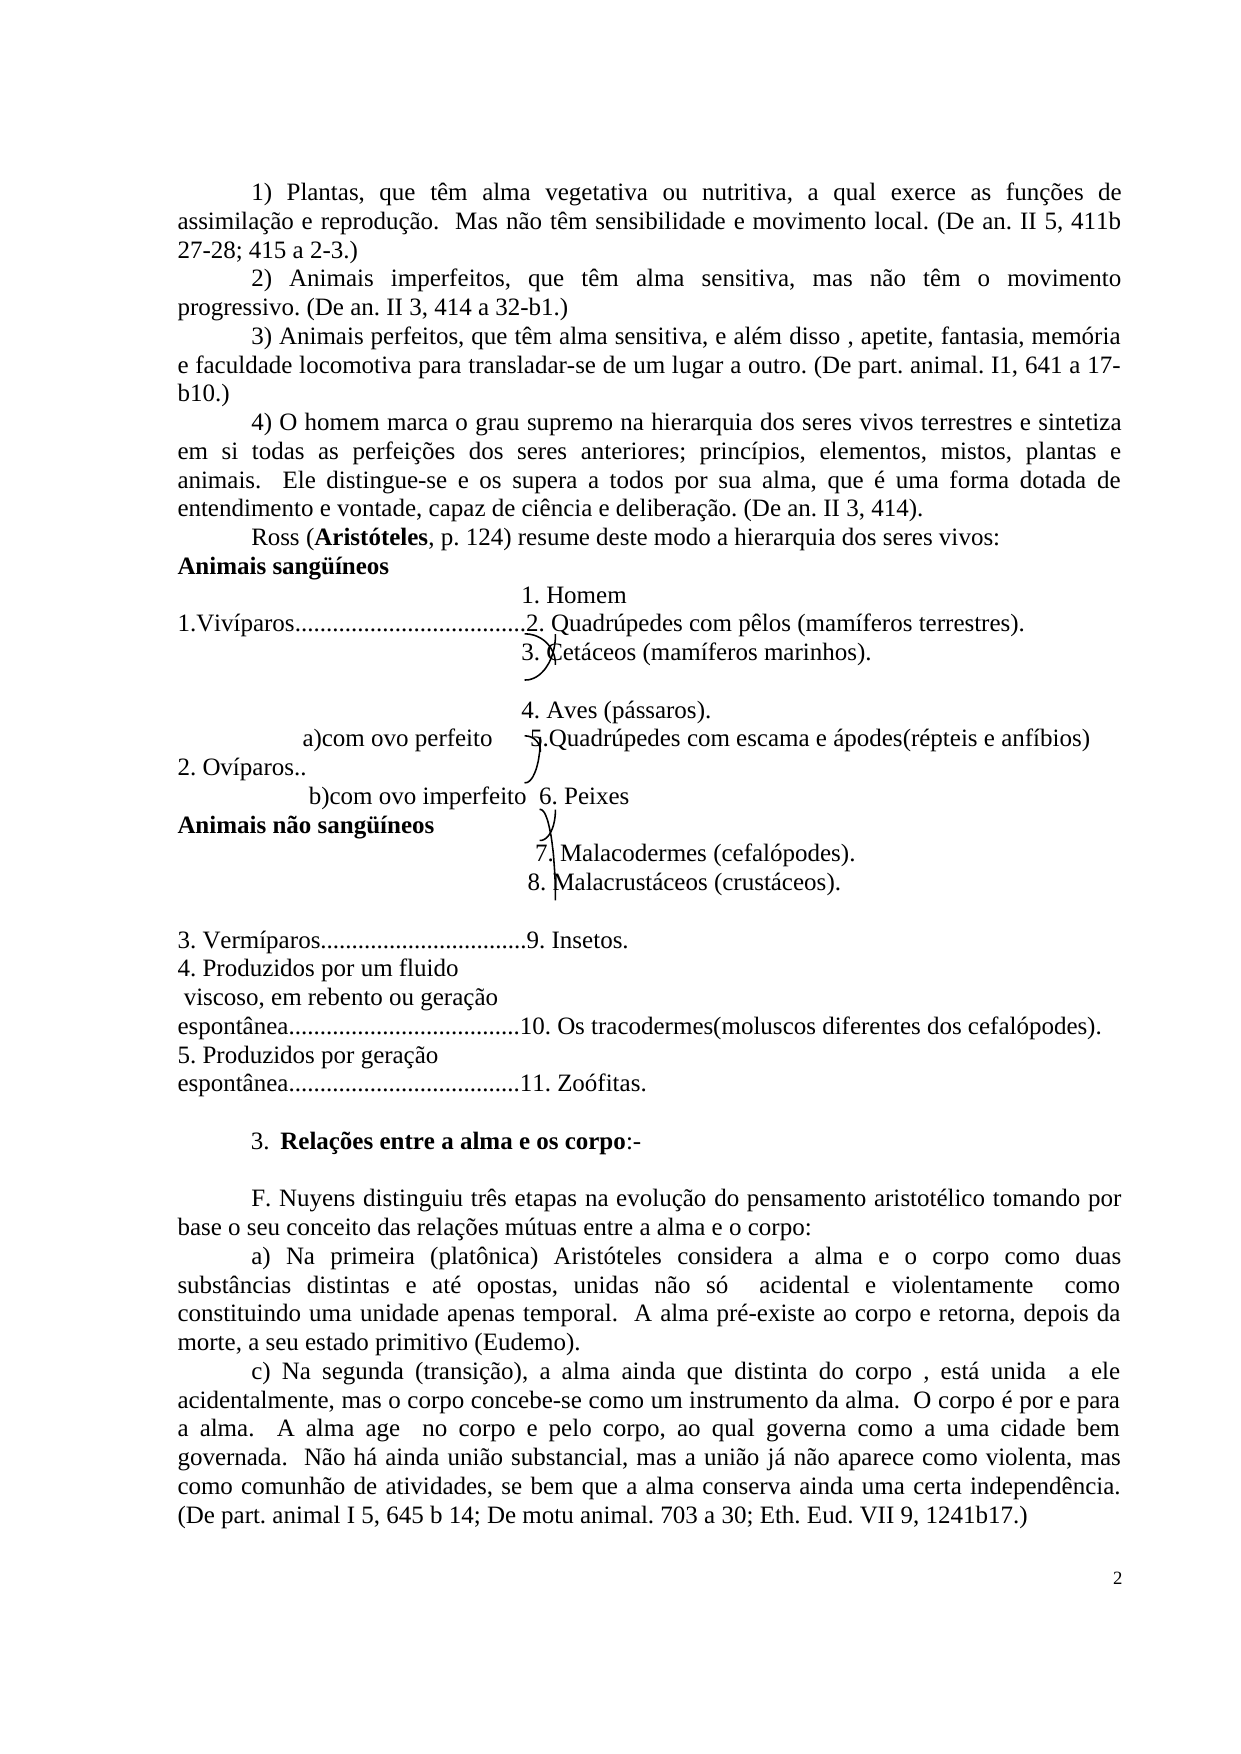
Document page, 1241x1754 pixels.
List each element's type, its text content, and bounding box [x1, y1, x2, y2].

text Ross (Aristóteles, p. 124) resume deste modo a hierarquia dos seres vivos: [177, 522, 1122, 551]
text Cetáceos (mamíferos marinhos). [549, 637, 1122, 666]
text 7. [177, 838, 553, 867]
text 3. Vermíparos.................................9. Insetos. [177, 925, 1122, 953]
list Relações entre a alma e os corpo:- [251, 1126, 1122, 1155]
text c) Na segunda (transição), a alma ainda que distinta do corpo , está unida a ele acidentalmente, mas o corpo concebe-se como um instrumento da alma. O corpo é por e para a alma. A alma age no corpo e pelo corpo, ao qual governa como a uma cidade bem governada. Não há ainda união substancial, mas a união já não aparece como violenta, mas como comunhão de atividades, se bem que a alma conserva ainda uma certa independência. (De part. animal I 5, 645 b 14; De motu animal. 703 a 30; Eth. Eud. VII 9, 1241b17.) [177, 1356, 1122, 1528]
text Malacodermes (cefalópodes). [553, 838, 1122, 867]
text 4) O homem marca o grau supremo na hierarquia dos seres vivos terrestres e sintetiza em si todas as perfeições dos seres anteriores; princípios, elementos, mistos, plantas e animais. Ele distingue-se e os supera a todos por sua alma, que é uma forma dotada de entendimento e vontade, capaz de ciência e deliberação. (De an. II 3, 414). [177, 407, 1122, 522]
text 8. Malacrustáceos (crustáceos). [177, 867, 554, 896]
text 1) Plantas, que têm alma vegetativa ou nutritiva, a qual exerce as funções de assimilação e reprodução. Mas não têm sensibilidade e movimento local. (De an. II 5, 411b 27-28; 415 a 2-3.) [177, 177, 1122, 263]
text 5. Produzidos por geração [177, 1040, 1122, 1068]
text 2. Ovíparos.. [177, 752, 538, 781]
text viscoso, em rebento ou geração [177, 982, 1122, 1011]
text 3. [177, 637, 549, 666]
text espontânea.....................................10. Os tracodermes(moluscos diferentes dos cefalópodes). [177, 1011, 1122, 1040]
text [552, 810, 1122, 838]
text 4. Produzidos por um fluido [177, 953, 1122, 982]
text Animais sangüíneos [177, 551, 1122, 580]
text Animais não sangüíneos [177, 810, 549, 838]
text 1. Homem [177, 580, 1122, 608]
text b)com ovo imperfeito 6. Peixes [177, 781, 1122, 810]
text [532, 752, 1122, 781]
text espontânea.....................................11. Zoófitas. [177, 1068, 1122, 1097]
text 1.Vivíparos.....................................2. Quadrúpedes com pêlos (mamíferos terrestres). [177, 608, 1122, 637]
text 2) Animais imperfeitos, que têm alma sensitiva, mas não têm o movimento progressivo. (De an. II 3, 414 a 32-b1.) [177, 263, 1122, 321]
text 4. Aves (pássaros). [177, 695, 1122, 723]
text F. Nuyens distinguiu três etapas na evolução do pensamento aristotélico tomando por base o seu conceito das relações mútuas entre a alma e o corpo: [177, 1183, 1122, 1241]
text a) Na primeira (platônica) Aristóteles considera a alma e o corpo como duas substâncias distintas e até opostas, unidas não só acidental e violentamente como constituindo uma unidade apenas temporal. A alma pré-existe ao corpo e retorna, depois da morte, a seu estado primitivo (Eudemo). [177, 1241, 1122, 1356]
text 8. Malacrustáceos (crustáceos). [556, 867, 1122, 896]
text a)com ovo perfeito 5.Quadrúpedes com escama e ápodes(répteis e anfíbios) [177, 723, 1122, 752]
text 3) Animais perfeitos, que têm alma sensitiva, e além disso , apetite, fantasia, memória e faculdade locomotiva para transladar-se de um lugar a outro. (De part. animal. I1, 641 a 17-b10.) [177, 321, 1122, 407]
